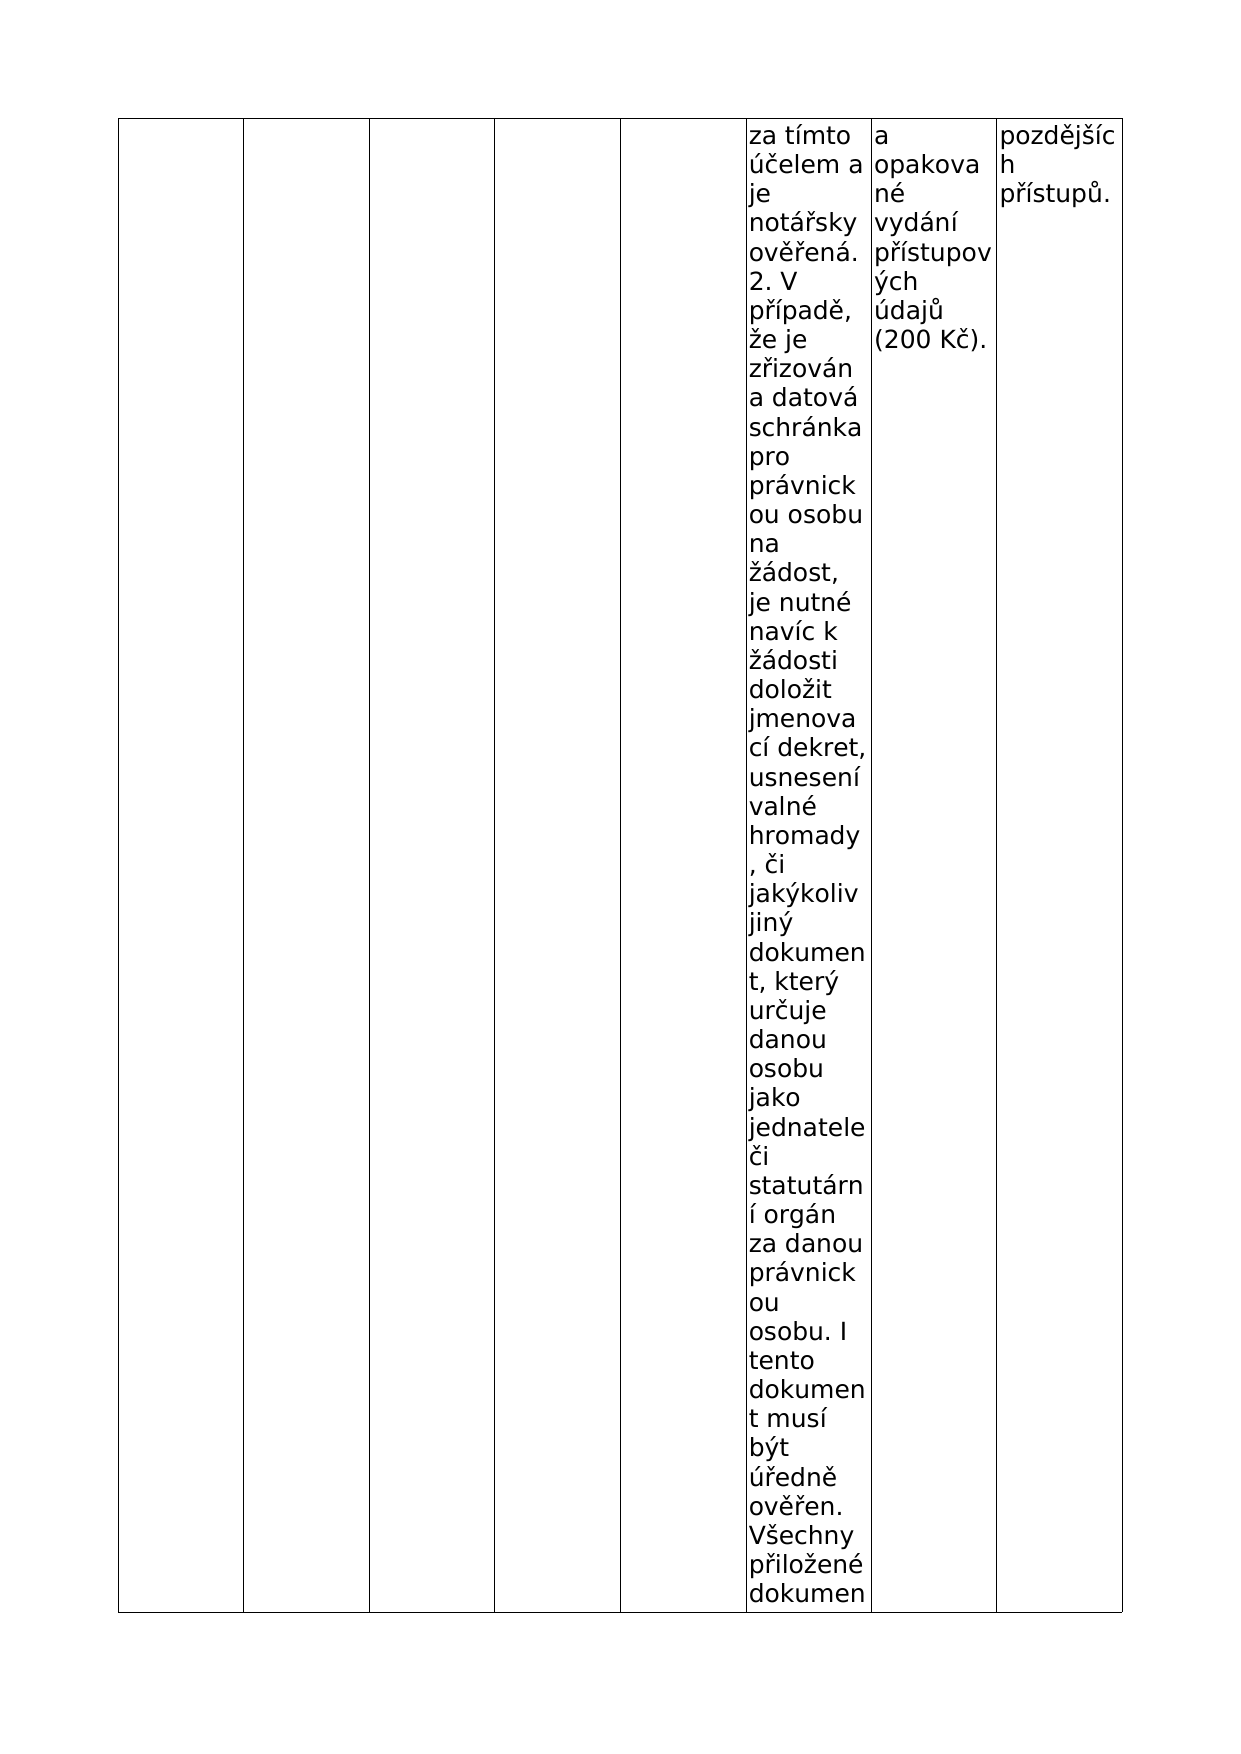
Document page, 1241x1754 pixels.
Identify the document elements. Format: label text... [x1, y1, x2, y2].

table_cell [244, 119, 369, 1612]
table_cell [370, 119, 494, 1612]
table_cell [495, 119, 620, 1612]
table_cell [621, 119, 746, 1612]
table_cell za tímto účelem a je notářsky ověřená. 2. V případě, že je zřizována datová schránka pro právnickou osobu na žádost, je nutné navíc k žádosti doložit jmenovací dekret, usnesení valné hromady, či jakýkoliv jiný dokument, který určuje danou osobu jako jednatele či statutární orgán za danou právnickou osobu. I tento dokument musí být úředně ověřen. Všechny přiložené dokumen [747, 119, 871, 1612]
table_cell pozdějších přístupů. [997, 119, 1122, 1612]
table_cell a opakované vydání přístupových údajů (200 Kč). [872, 119, 996, 1612]
table_cell [119, 119, 243, 1612]
